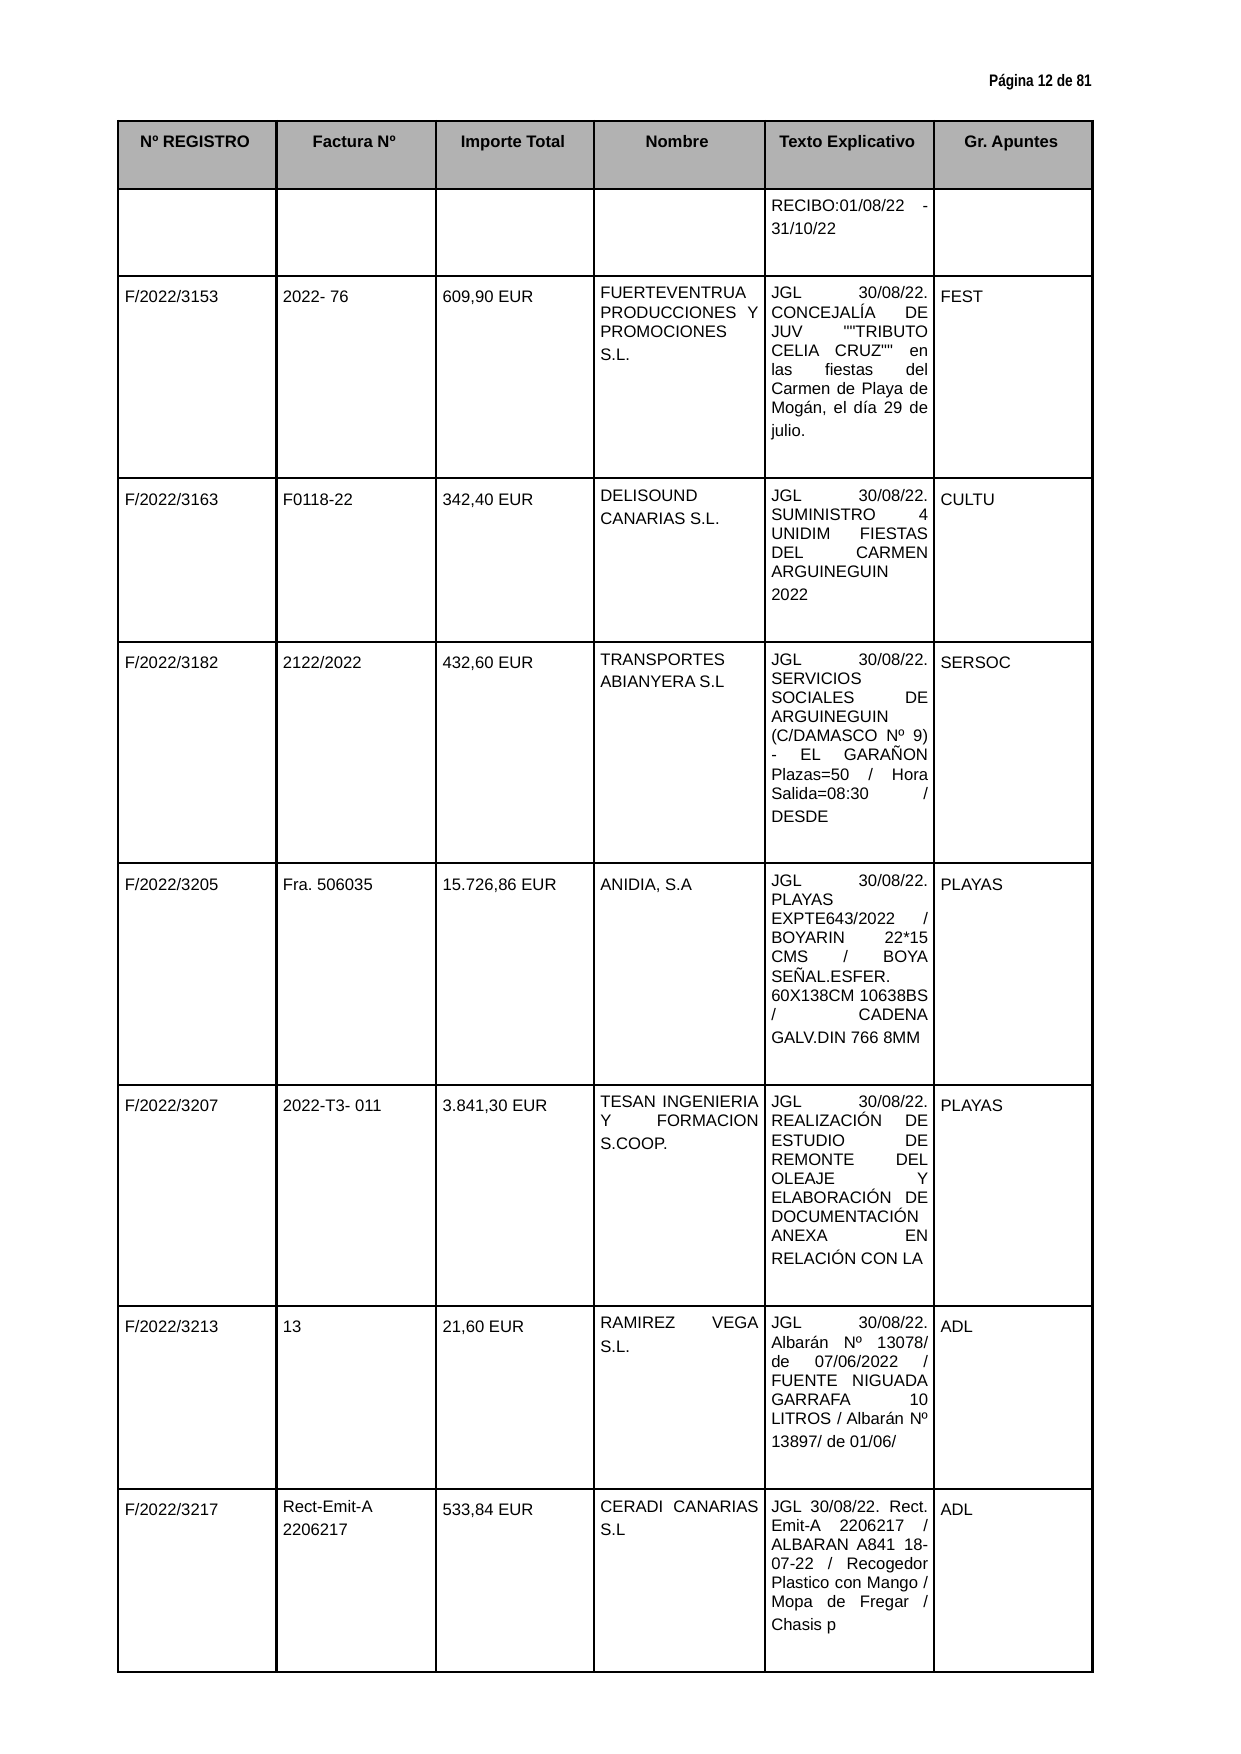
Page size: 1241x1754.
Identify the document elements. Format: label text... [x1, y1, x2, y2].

table_cell FUERTEVENTRUA PRODUCCIONES Y PROMOCIONES S.L. [595, 277, 764, 477]
table_cell [935, 190, 1091, 275]
table_cell 533,84 EUR [437, 1490, 593, 1671]
table_cell 13 [278, 1307, 435, 1488]
table_header Factura Nº [278, 122, 435, 188]
table_cell [119, 190, 275, 275]
table_cell JGL 30/08/22. PLAYAS EXPTE643/2022 / BOYARIN 22*15 CMS / BOYA SEÑAL.ESFER. 60X138CM 10638BS / CADENA GALV.DIN 766 8MM [766, 864, 933, 1084]
table_cell 2022-T3- 011 [278, 1086, 435, 1305]
table_header Texto Explicativo [766, 122, 933, 188]
table_cell F/2022/3217 [119, 1490, 275, 1671]
table_cell F/2022/3182 [119, 643, 275, 862]
table_cell JGL 30/08/22. SUMINISTRO 4 UNIDIM FIESTAS DEL CARMEN ARGUINEGUIN 2022 [766, 479, 933, 641]
table_header Importe Total [437, 122, 593, 188]
table_cell [595, 190, 764, 275]
table_cell 2122/2022 [278, 643, 435, 862]
table_cell JGL 30/08/22. REALIZACIÓN DE ESTUDIO DE REMONTE DEL OLEAJE Y ELABORACIÓN DE DOCUMENTACIÓN ANEXA EN RELACIÓN CON LA [766, 1086, 933, 1305]
table_cell TRANSPORTES ABIANYERA S.L [595, 643, 764, 862]
table_cell F/2022/3205 [119, 864, 275, 1084]
table_cell RAMIREZ VEGA S.L. [595, 1307, 764, 1488]
table_cell Rect-Emit-A 2206217 [278, 1490, 435, 1671]
table_cell F/2022/3153 [119, 277, 275, 477]
table_cell 21,60 EUR [437, 1307, 593, 1488]
table_cell 3.841,30 EUR [437, 1086, 593, 1305]
table_cell ADL [935, 1490, 1091, 1671]
table_cell TESAN INGENIERIA Y FORMACION S.COOP. [595, 1086, 764, 1305]
table_header Gr. Apuntes [935, 122, 1091, 188]
table_cell F/2022/3163 [119, 479, 275, 641]
table_cell 342,40 EUR [437, 479, 593, 641]
table_cell DELISOUND CANARIAS S.L. [595, 479, 764, 641]
table_cell PLAYAS [935, 1086, 1091, 1305]
table_cell ANIDIA, S.A [595, 864, 764, 1084]
table_cell SERSOC [935, 643, 1091, 862]
table_cell FEST [935, 277, 1091, 477]
table_cell JGL 30/08/22. SERVICIOS SOCIALES DE ARGUINEGUIN (C/DAMASCO Nº 9) - EL GARAÑON Plazas=50 / Hora Salida=08:30 / DESDE [766, 643, 933, 862]
table_cell F/2022/3213 [119, 1307, 275, 1488]
table_header Nombre [595, 122, 764, 188]
table_header Nº REGISTRO [119, 122, 275, 188]
table_cell ADL [935, 1307, 1091, 1488]
table_cell 432,60 EUR [437, 643, 593, 862]
table_cell CULTU [935, 479, 1091, 641]
table_cell [437, 190, 593, 275]
table_cell F/2022/3207 [119, 1086, 275, 1305]
table_cell CERADI CANARIAS S.L [595, 1490, 764, 1671]
table_cell 2022- 76 [278, 277, 435, 477]
table_cell JGL 30/08/22. Rect. Emit-A 2206217 / ALBARAN A841 18-07-22 / Recogedor Plastico con Mango / Mopa de Fregar / Chasis p [766, 1490, 933, 1671]
table_cell JGL 30/08/22. Albarán Nº 13078/ de 07/06/2022 / FUENTE NIGUADA GARRAFA 10 LITROS / Albarán Nº 13897/ de 01/06/ [766, 1307, 933, 1488]
table_cell PLAYAS [935, 864, 1091, 1084]
table_cell 15.726,86 EUR [437, 864, 593, 1084]
table_cell [278, 190, 435, 275]
table_cell JGL 30/08/22. CONCEJALÍA DE JUV ""TRIBUTO CELIA CRUZ"" en las fiestas del Carmen de Playa de Mogán, el día 29 de julio. [766, 277, 933, 477]
table_cell F0118-22 [278, 479, 435, 641]
table_cell 609,90 EUR [437, 277, 593, 477]
table_cell Fra. 506035 [278, 864, 435, 1084]
table_cell RECIBO:01/08/22 - 31/10/22 [766, 190, 933, 275]
